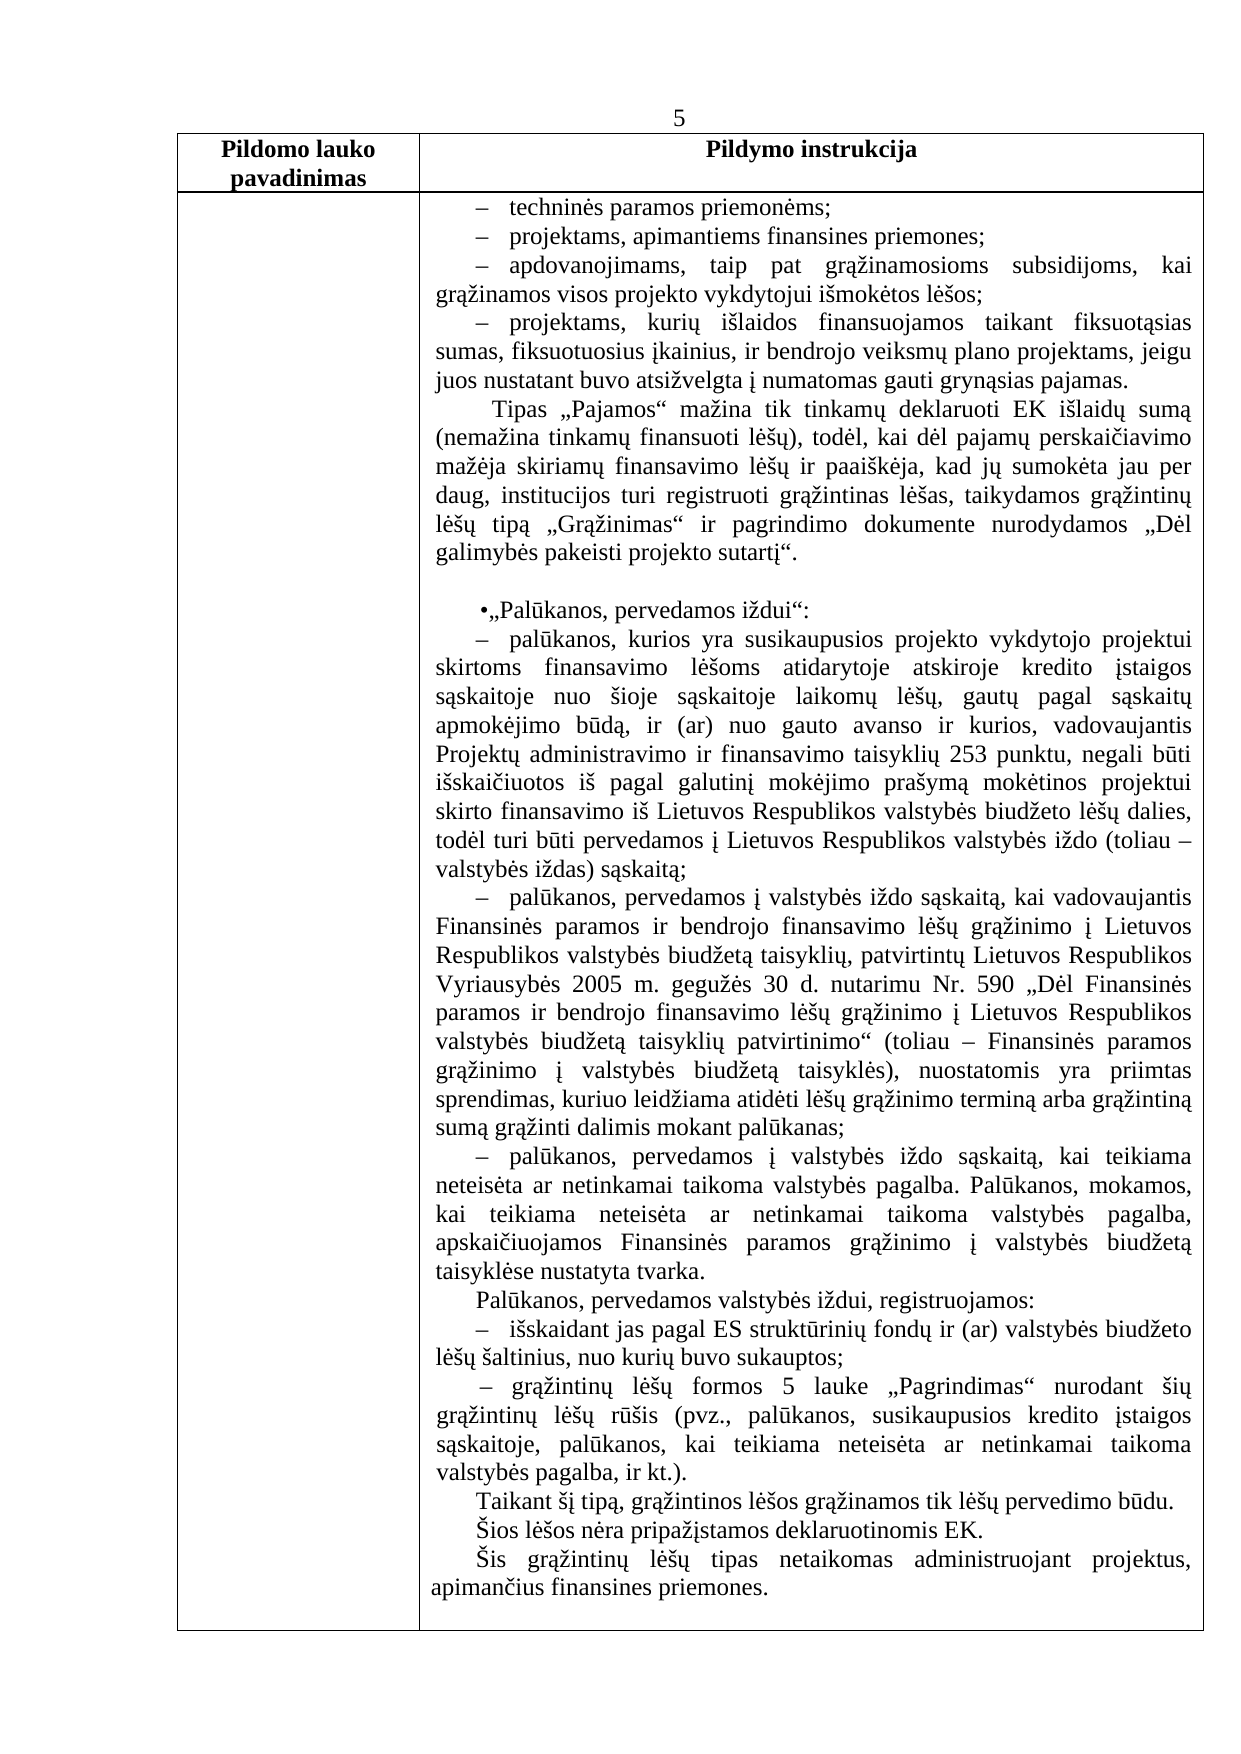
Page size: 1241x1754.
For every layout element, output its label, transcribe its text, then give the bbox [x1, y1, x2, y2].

table_header Pildomo lauko pavadinimas [178, 134, 419, 191]
table_cell – techninės paramos priemonėms; – projektams, apimantiems finansines priemones; – apdovanojimams, taip pat grąžinamosioms subsidijoms, kai grąžinamos visos projekto vykdytojui išmokėtos lėšos; – projektams, kurių išlaidos finansuojamos taikant fiksuotąsias sumas, fiksuotuosius įkainius, ir bendrojo veiksmų plano projektams, jeigu juos nustatant buvo atsižvelgta į numatomas gauti grynąsias pajamas. Tipas „Pajamos“ mažina tik tinkamų deklaruoti EK išlaidų sumą (nemažina tinkamų finansuoti lėšų), todėl, kai dėl pajamų perskaičiavimo mažėja skiriamų finansavimo lėšų ir paaiškėja, kad jų sumokėta jau per daug, institucijos turi registruoti grąžintinas lėšas, taikydamos grąžintinų lėšų tipą „Grąžinimas“ ir pagrindimo dokumente nurodydamos „Dėl galimybės pakeisti projekto sutartį“. •„Palūkanos, pervedamos iždui“: – palūkanos, kurios yra susikaupusios projekto vykdytojo projektui skirtoms finansavimo lėšoms atidarytoje atskiroje kredito įstaigos sąskaitoje nuo šioje sąskaitoje laikomų lėšų, gautų pagal sąskaitų apmokėjimo būdą, ir (ar) nuo gauto avanso ir kurios, vadovaujantis Projektų administravimo ir finansavimo taisyklių 253 punktu, negali būti išskaičiuotos iš pagal galutinį mokėjimo prašymą mokėtinos projektui skirto finansavimo iš Lietuvos Respublikos valstybės biudžeto lėšų dalies, todėl turi būti pervedamos į Lietuvos Respublikos valstybės iždo (toliau – valstybės iždas) sąskaitą; – palūkanos, pervedamos į valstybės iždo sąskaitą, kai vadovaujantis Finansinės paramos ir bendrojo finansavimo lėšų grąžinimo į Lietuvos Respublikos valstybės biudžetą taisyklių, patvirtintų Lietuvos Respublikos Vyriausybės 2005 m. gegužės 30 d. nutarimu Nr. 590 „Dėl Finansinės paramos ir bendrojo finansavimo lėšų grąžinimo į Lietuvos Respublikos valstybės biudžetą taisyklių patvirtinimo“ (toliau – Finansinės paramos grąžinimo į valstybės biudžetą taisyklės), nuostatomis yra priimtas sprendimas, kuriuo leidžiama atidėti lėšų grąžinimo terminą arba grąžintiną sumą grąžinti dalimis mokant palūkanas; – palūkanos, pervedamos į valstybės iždo sąskaitą, kai teikiama neteisėta ar netinkamai taikoma valstybės pagalba. Palūkanos, mokamos, kai teikiama neteisėta ar netinkamai taikoma valstybės pagalba, apskaičiuojamos Finansinės paramos grąžinimo į valstybės biudžetą taisyklėse nustatyta tvarka. Palūkanos, pervedamos valstybės iždui, registruojamos: – išskaidant jas pagal ES struktūrinių fondų ir (ar) valstybės biudžeto lėšų šaltinius, nuo kurių buvo sukauptos; – grąžintinų lėšų formos 5 lauke „Pagrindimas“ nurodant šių grąžintinų lėšų rūšis (pvz., palūkanos, susikaupusios kredito įstaigos sąskaitoje, palūkanos, kai teikiama neteisėta ar netinkamai taikoma valstybės pagalba, ir kt.). Taikant šį tipą, grąžintinos lėšos grąžinamos tik lėšų pervedimo būdu. Šios lėšos nėra pripažįstamos deklaruotinomis EK. Šis grąžintinų lėšų tipas netaikomas administruojant projektus, apimančius finansines priemones. [420, 193, 1203, 1630]
table_header Pildymo instrukcija [420, 134, 1203, 191]
table_cell [178, 193, 419, 1630]
